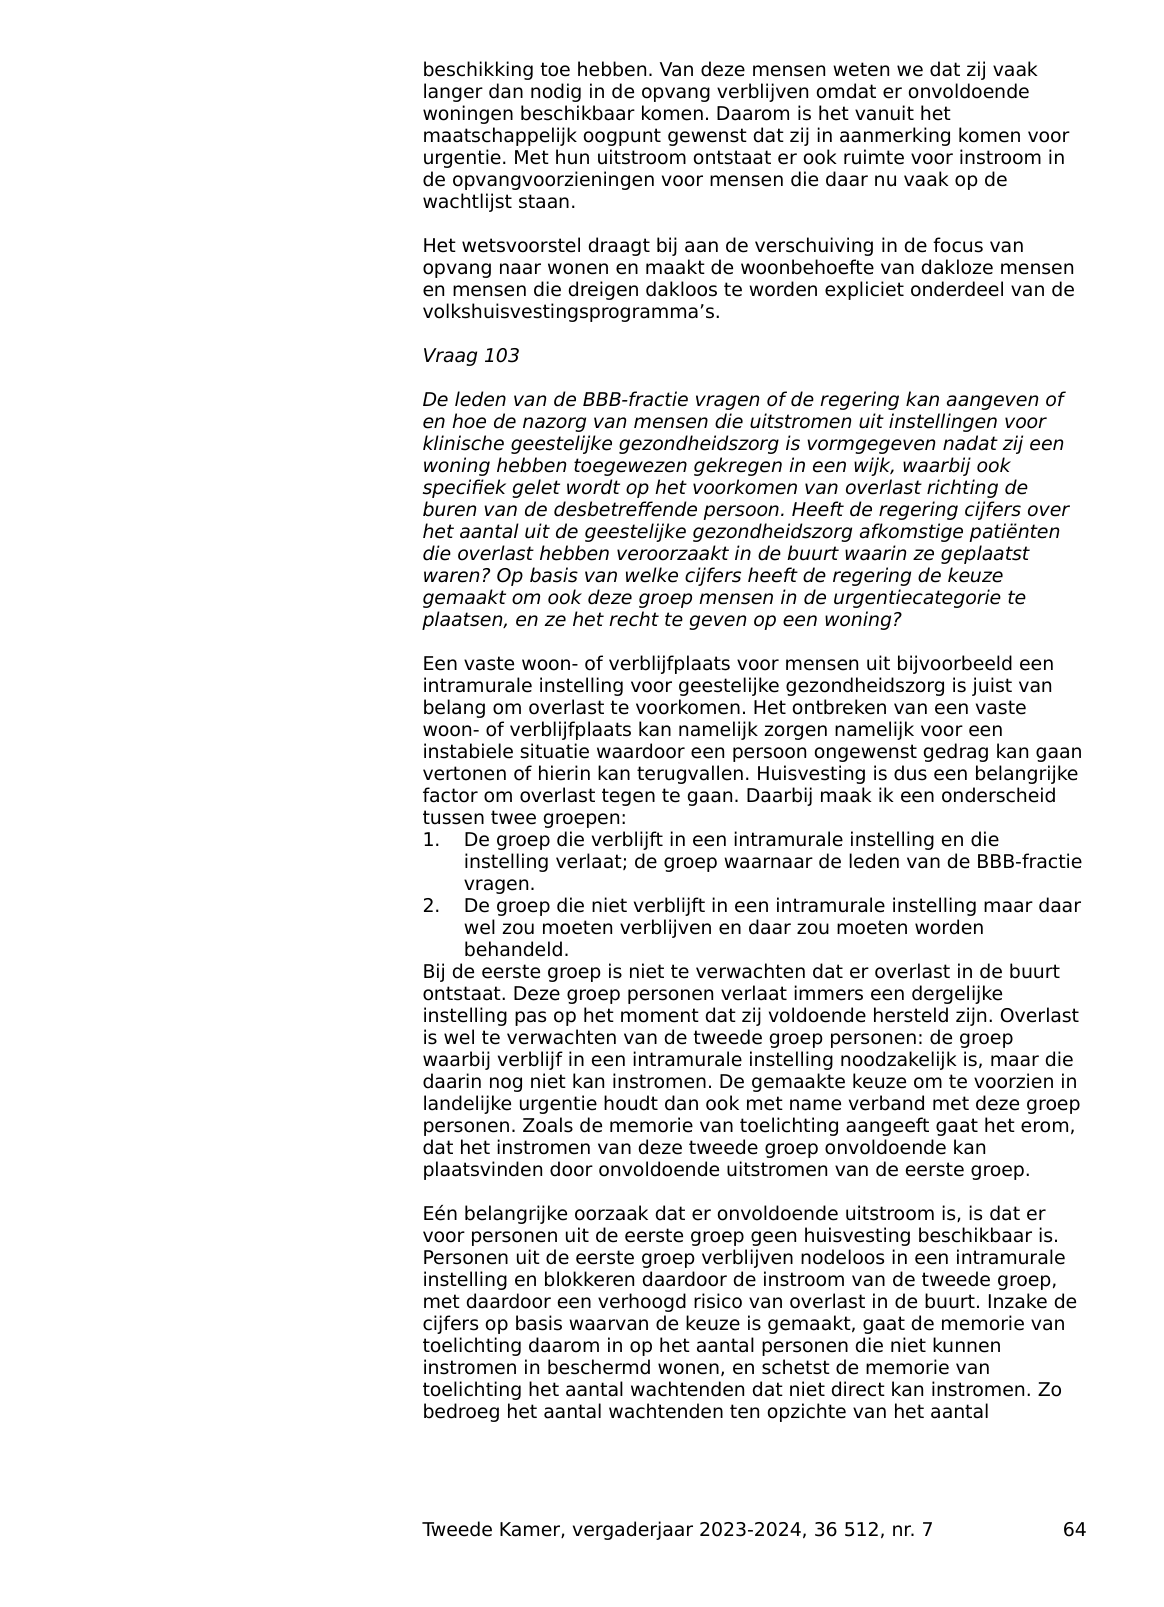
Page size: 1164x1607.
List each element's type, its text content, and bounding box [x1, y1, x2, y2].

text De leden van de BBB-fractie vragen of de regering kan aangeven of en hoe de nazorg van mensen die uitstromen uit instellingen voor klinische geestelijke gezondheidszorg is vormgegeven nadat zij een woning hebben toegewezen gekregen in een wijk, waarbij ook specifiek gelet wordt op het voorkomen van overlast richting de buren van de desbetreffende persoon. Heeft de regering cijfers over het aantal uit de geestelijke gezondheidszorg afkomstige patiënten die overlast hebben veroorzaakt in de buurt waarin ze geplaatst waren? Op basis van welke cijfers heeft de regering de keuze gemaakt om ook deze groep mensen in de urgentiecategorie te plaatsen, en ze het recht te geven op een woning? [422, 389, 1087, 631]
subtitle Vraag 103 [422, 345, 1087, 367]
text 2. De groep die niet verblijft in een intramurale instelling maar daar wel zou moeten verblijven en daar zou moeten worden behandeld. [422, 895, 1087, 961]
text 1. De groep die verblijft in een intramurale instelling en die instelling verlaat; de groep waarnaar de leden van de BBB-fractie vragen. [422, 829, 1087, 895]
text Eén belangrijke oorzaak dat er onvoldoende uitstroom is, is dat er voor personen uit de eerste groep geen huisvesting beschikbaar is. Personen uit de eerste groep verblijven nodeloos in een intramurale instelling en blokkeren daardoor de instroom van de tweede groep, met daardoor een verhoogd risico van overlast in de buurt. Inzake de cijfers op basis waarvan de keuze is gemaakt, gaat de memorie van toelichting daarom in op het aantal personen die niet kunnen instromen in beschermd wonen, en schetst de memorie van toelichting het aantal wachtenden dat niet direct kan instromen. Zo bedroeg het aantal wachtenden ten opzichte van het aantal [422, 1203, 1087, 1423]
text beschikking toe hebben. Van deze mensen weten we dat zij vaak langer dan nodig in de opvang verblijven omdat er onvoldoende woningen beschikbaar komen. Daarom is het vanuit het maatschappelijk oogpunt gewenst dat zij in aanmerking komen voor urgentie. Met hun uitstroom ontstaat er ook ruimte voor instroom in de opvangvoorzieningen voor mensen die daar nu vaak op de wachtlijst staan. [422, 59, 1087, 213]
text Het wetsvoorstel draagt bij aan de verschuiving in de focus van opvang naar wonen en maakt de woonbehoefte van dakloze mensen en mensen die dreigen dakloos te worden expliciet onderdeel van de volkshuisvestingsprogramma’s. [422, 235, 1087, 323]
text Een vaste woon- of verblijfplaats voor mensen uit bijvoorbeeld een intramurale instelling voor geestelijke gezondheidszorg is juist van belang om overlast te voorkomen. Het ontbreken van een vaste woon- of verblijfplaats kan namelijk zorgen namelijk voor een instabiele situatie waardoor een persoon ongewenst gedrag kan gaan vertonen of hierin kan terugvallen. Huisvesting is dus een belangrijke factor om overlast tegen te gaan. Daarbij maak ik een onderscheid tussen twee groepen: [422, 653, 1087, 829]
text Bij de eerste groep is niet te verwachten dat er overlast in de buurt ontstaat. Deze groep personen verlaat immers een dergelijke instelling pas op het moment dat zij voldoende hersteld zijn. Overlast is wel te verwachten van de tweede groep personen: de groep waarbij verblijf in een intramurale instelling noodzakelijk is, maar die daarin nog niet kan instromen. De gemaakte keuze om te voorzien in landelijke urgentie houdt dan ook met name verband met deze groep personen. Zoals de memorie van toelichting aangeeft gaat het erom, dat het instromen van deze tweede groep onvoldoende kan plaatsvinden door onvoldoende uitstromen van de eerste groep. [422, 961, 1087, 1181]
